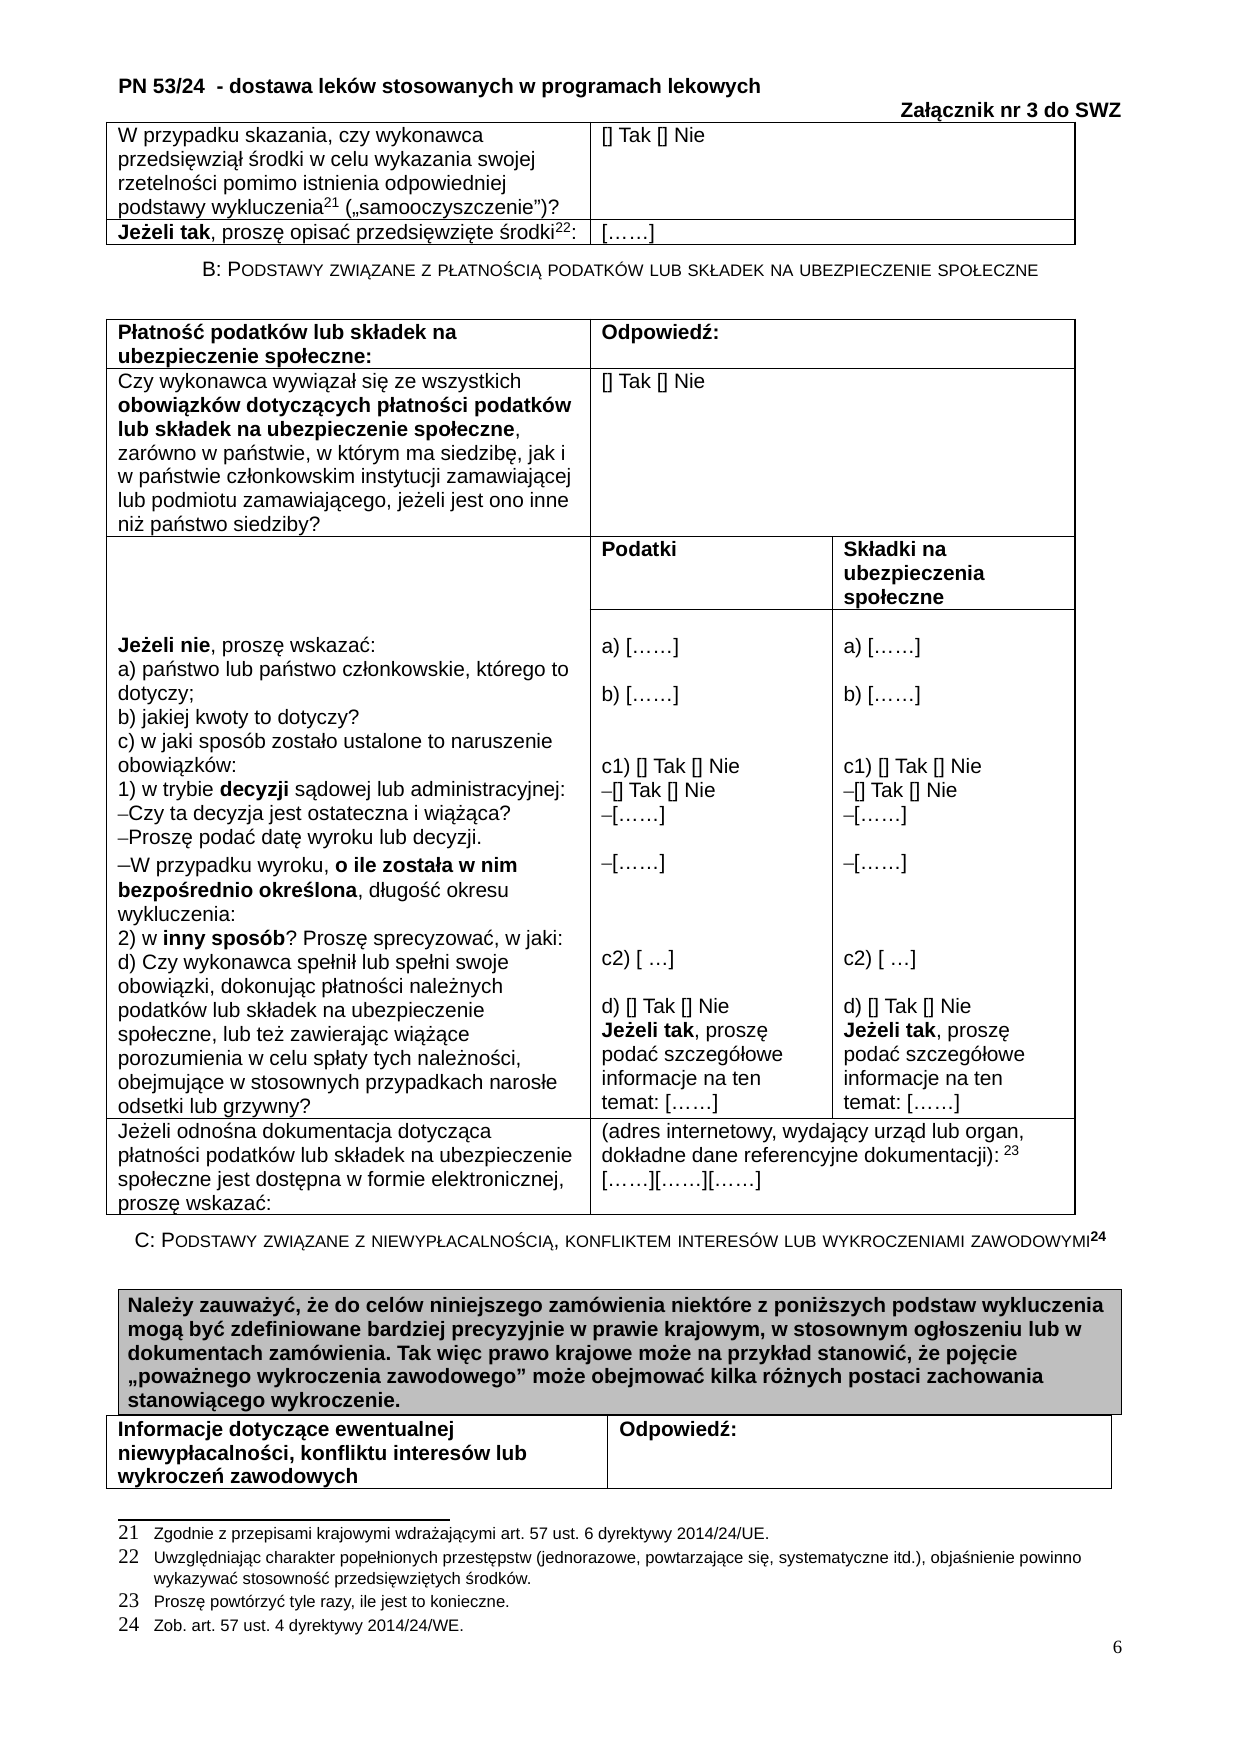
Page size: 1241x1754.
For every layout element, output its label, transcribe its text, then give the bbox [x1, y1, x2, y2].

text Należy zauważyć, że do celów niniejszego zamówienia niektóre z poniższych podstaw wykluczenia mogą być zdefiniowane bardziej precyzyjnie w prawie krajowym, w stosownym ogłoszeniu lub w dokumentach zamówienia. Tak więc prawo krajowe może na przykład stanowić, że pojęcie „poważnego wykroczenia zawodowego” może obejmować kilka różnych postaci zachowania stanowiącego wykroczenie. [119, 1290, 1121, 1414]
table_cell [] Tak [] Nie [591, 369, 1074, 536]
table_cell [……] [591, 220, 1074, 243]
table_cell a) [……] b) [……] c1) [] Tak [] Nie [] Tak [] Nie [……] [……] c2) [ …] d) [] Tak [] Nie Jeżeli tak, proszę podać szczegółowe informacje na ten temat: [……] [591, 610, 832, 1117]
table_cell (adres internetowy, wydający urząd lub organ, dokładne dane referencyjne dokumentacji): [……][……][……] [591, 1119, 1074, 1214]
table_cell Jeżeli odnośna dokumentacja dotycząca płatności podatków lub składek na ubezpieczenie społeczne jest dostępna w formie elektronicznej, proszę wskazać: [107, 1119, 590, 1214]
table_cell Składki na ubezpieczenia społeczne [833, 537, 1074, 609]
title C: Podstawy związane z niewypłacalnością, konfliktem interesów lub wykroczeniami zawodowymi [118, 1228, 1122, 1252]
table_cell Podatki [591, 537, 832, 609]
table_cell Jeżeli tak, proszę opisać przedsięwzięte środki: [107, 220, 590, 243]
table_header Płatność podatków lub składek na ubezpieczenie społeczne: [107, 320, 590, 367]
table_header Odpowiedź: [608, 1416, 1111, 1488]
title B: Podstawy związane z płatnością podatków lub składek na ubezpieczenie społeczne [118, 257, 1122, 281]
table_header Odpowiedź: [591, 320, 1074, 367]
table_cell W przypadku skazania, czy wykonawca przedsięwziął środki w celu wykazania swojej rzetelności pomimo istnienia odpowiedniej podstawy wykluczenia („samooczyszczenie”)? [107, 123, 590, 218]
table_header Informacje dotyczące ewentualnej niewypłacalności, konfliktu interesów lub wykroczeń zawodowych [107, 1416, 607, 1488]
table_cell Jeżeli nie, proszę wskazać: a) państwo lub państwo członkowskie, którego to dotyczy; b) jakiej kwoty to dotyczy? c) w jaki sposób zostało ustalone to naruszenie obowiązków: 1) w trybie decyzji sądowej lub administracyjnej: Czy ta decyzja jest ostateczna i wiążąca? Proszę podać datę wyroku lub decyzji. W przypadku wyroku, o ile została w nim bezpośrednio określona, długość okresu wykluczenia: 2) w inny sposób? Proszę sprecyzować, w jaki: d) Czy wykonawca spełnił lub spełni swoje obowiązki, dokonując płatności należnych podatków lub składek na ubezpieczenie społeczne, lub też zawierając wiążące porozumienia w celu spłaty tych należności, obejmujące w stosownych przypadkach narosłe odsetki lub grzywny? [107, 537, 590, 1117]
table_cell [] Tak [] Nie [591, 123, 1074, 218]
table_cell Czy wykonawca wywiązał się ze wszystkich obowiązków dotyczących płatności podatków lub składek na ubezpieczenie społeczne, zarówno w państwie, w którym ma siedzibę, jak i w państwie członkowskim instytucji zamawiającej lub podmiotu zamawiającego, jeżeli jest ono inne niż państwo siedziby? [107, 369, 590, 536]
table_cell a) [……] b) [……] c1) [] Tak [] Nie [] Tak [] Nie [……] [……] c2) [ …] d) [] Tak [] Nie Jeżeli tak, proszę podać szczegółowe informacje na ten temat: [……] [833, 610, 1074, 1117]
text Zob. art. 57 ust. 4 dyrektywy 2014/24/WE. [118, 1612, 1122, 1636]
